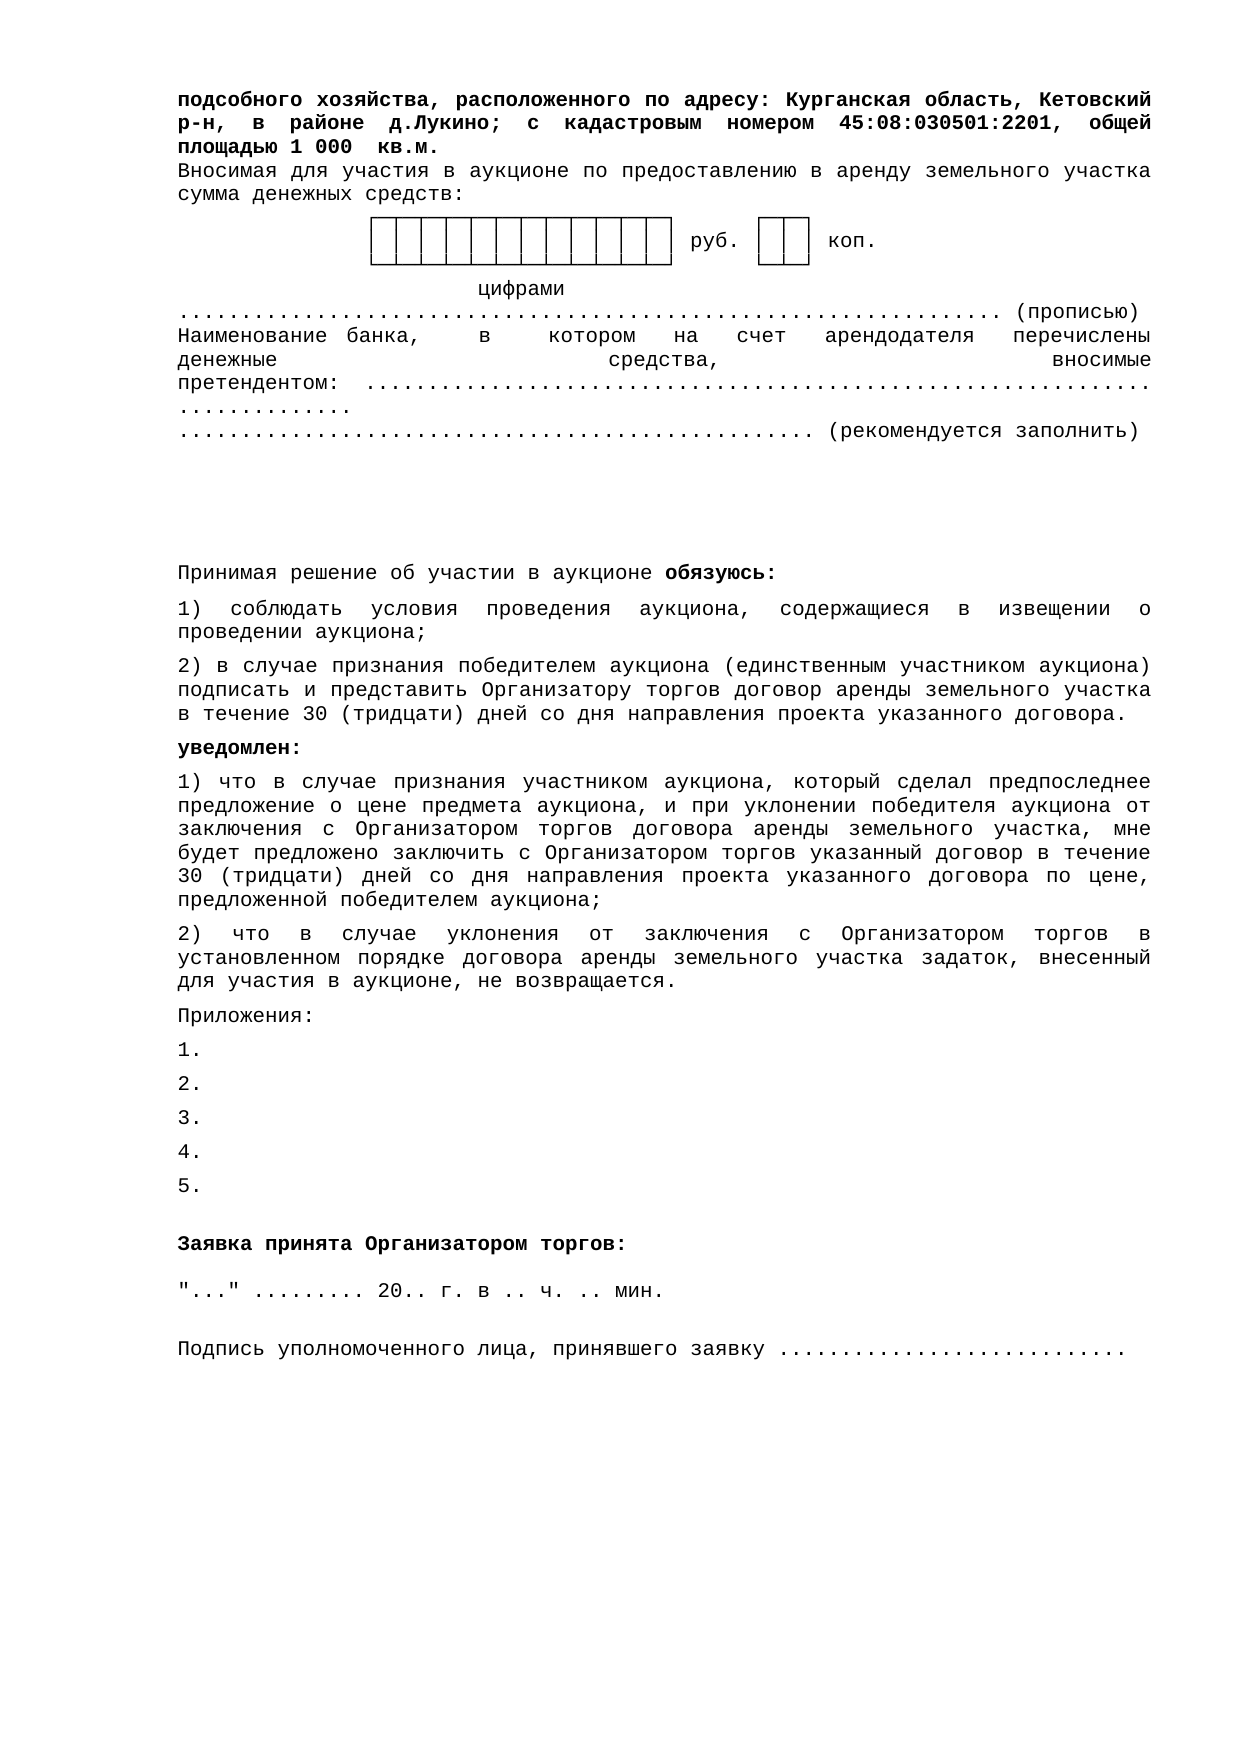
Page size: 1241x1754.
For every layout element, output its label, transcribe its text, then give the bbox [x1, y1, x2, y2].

text Принимая решение об участии в аукционе обязуюсь: [177, 562, 1152, 586]
text 2) что в случае уклонения от заключения с Организатором торгов в установленном порядке договора аренды земельного участка задаток, внесенный для участия в аукционе, не возвращается. [177, 923, 1152, 994]
text Заявка принята Организатором торгов: [177, 1233, 1152, 1256]
text Вносимая для участия в аукционе по предоставлению в аренду земельного участка сумма денежных средств: [177, 159, 1152, 207]
text 2. [177, 1073, 1152, 1096]
text 1) соблюдать условия проведения аукциона, содержащиеся в извещении о проведении аукциона; [177, 598, 1152, 645]
text ┌─┬─┬─┬─┬─┬─┬─┬─┬─┬─┬─┬─┐ ┌─┬─┐ [177, 207, 1152, 231]
text подсобного хозяйства, расположенного по адресу: Курганская область, Кетовский р-н, в районе д.Лукино; с кадастровым номером 45:08:030501:2201, общей площадью 1 000 кв.м. [177, 89, 1152, 159]
text 3. [177, 1107, 1152, 1130]
text Приложения: [177, 1004, 1152, 1028]
text Подпись уполномоченного лица, принявшего заявку ............................ [177, 1338, 1152, 1361]
text └─┴─┴─┴─┴─┴─┴─┴─┴─┴─┴─┴─┘ └─┴─┘ [177, 254, 1152, 278]
text цифрами [177, 278, 1152, 301]
text ................................................... (рекомендуется заполнить) [177, 420, 1152, 443]
text 5. [177, 1175, 1152, 1198]
text Наименование банка, в котором на счет арендодателя перечислены денежные средства, вносимые претендентом: ............................................................................. [177, 325, 1152, 420]
text 2) в случае признания победителем аукциона (единственным участником аукциона) подписать и представить Организатору торгов договор аренды земельного участка в течение 30 (тридцати) дней со дня направления проекта указанного договора. [177, 656, 1152, 726]
text │ │ │ │ │ │ │ │ │ │ │ │ │ руб. │ │ │ коп. [177, 231, 1152, 254]
text 1. [177, 1039, 1152, 1062]
text 4. [177, 1141, 1152, 1164]
text .................................................................. (прописью) [177, 301, 1152, 325]
text 1) что в случае признания участником аукциона, который сделал предпоследнее предложение о цене предмета аукциона, и при уклонении победителя аукциона от заключения с Организатором торгов договора аренды земельного участка, мне будет предложено заключить с Организатором торгов указанный договор в течение 30 (тридцати) дней со дня направления проекта указанного договора по цене, предложенной победителем аукциона; [177, 771, 1152, 913]
text уведомлен: [177, 737, 1152, 761]
text "..." ......... 20.. г. в .. ч. .. мин. [177, 1280, 1152, 1303]
